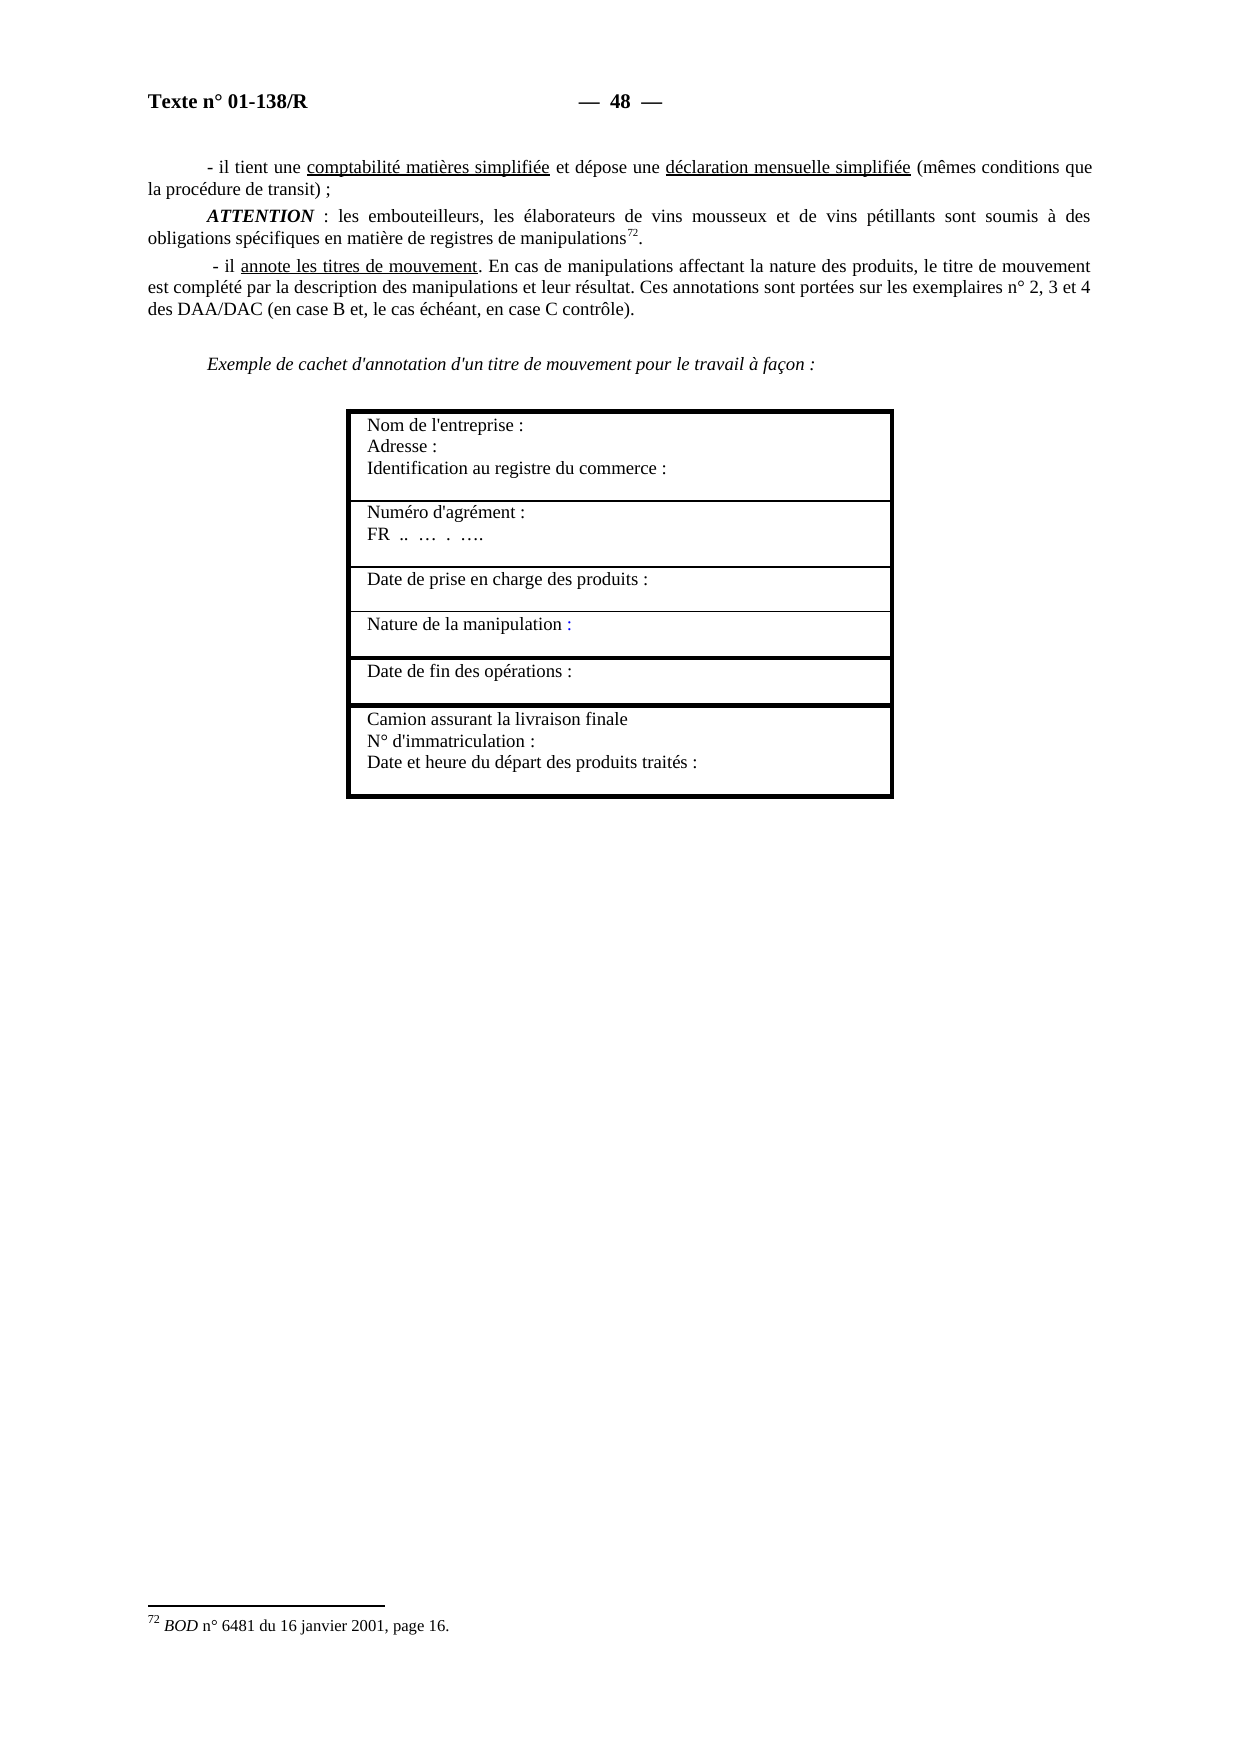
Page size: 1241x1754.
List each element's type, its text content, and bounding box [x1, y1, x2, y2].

table_cell Date de prise en charge des produits : [351, 568, 890, 611]
text - il annote les titres de mouvement. En cas de manipulations affectant la nature des produits, le titre de mouvement est complété par la description des manipulations et leur résultat. Ces annotations sont portées sur les exemplaires n° 2, 3 et 4 des DAA/DAC (en case B et, le cas échéant, en case C contrôle). [148, 254, 1092, 319]
text BOD n° 6481 du 16 janvier 2001, page 16. [148, 1612, 1092, 1636]
text ATTENTION : les embouteilleurs, les élaborateurs de vins mousseux et de vins pétillants sont soumis à des obligations spécifiques en matière de registres de manipulations. [148, 205, 1092, 248]
table_cell Nature de la manipulation : [351, 612, 890, 656]
text - il tient une comptabilité matières simplifiée et dépose une déclaration mensuelle simplifiée (mêmes conditions que la procédure de transit) ; [148, 156, 1092, 199]
text Exemple de cachet d'annotation d'un titre de mouvement pour le travail à façon : [148, 353, 1092, 375]
table_cell Numéro d'agrément : FR .. … . …. [351, 502, 890, 566]
table_cell Camion assurant la livraison finale N° d'immatriculation : Date et heure du départ des produits traités : [351, 708, 890, 794]
table_cell Date de fin des opérations : [351, 660, 890, 703]
table_header Nom de l'entreprise : Adresse : Identification au registre du commerce : [351, 414, 890, 500]
